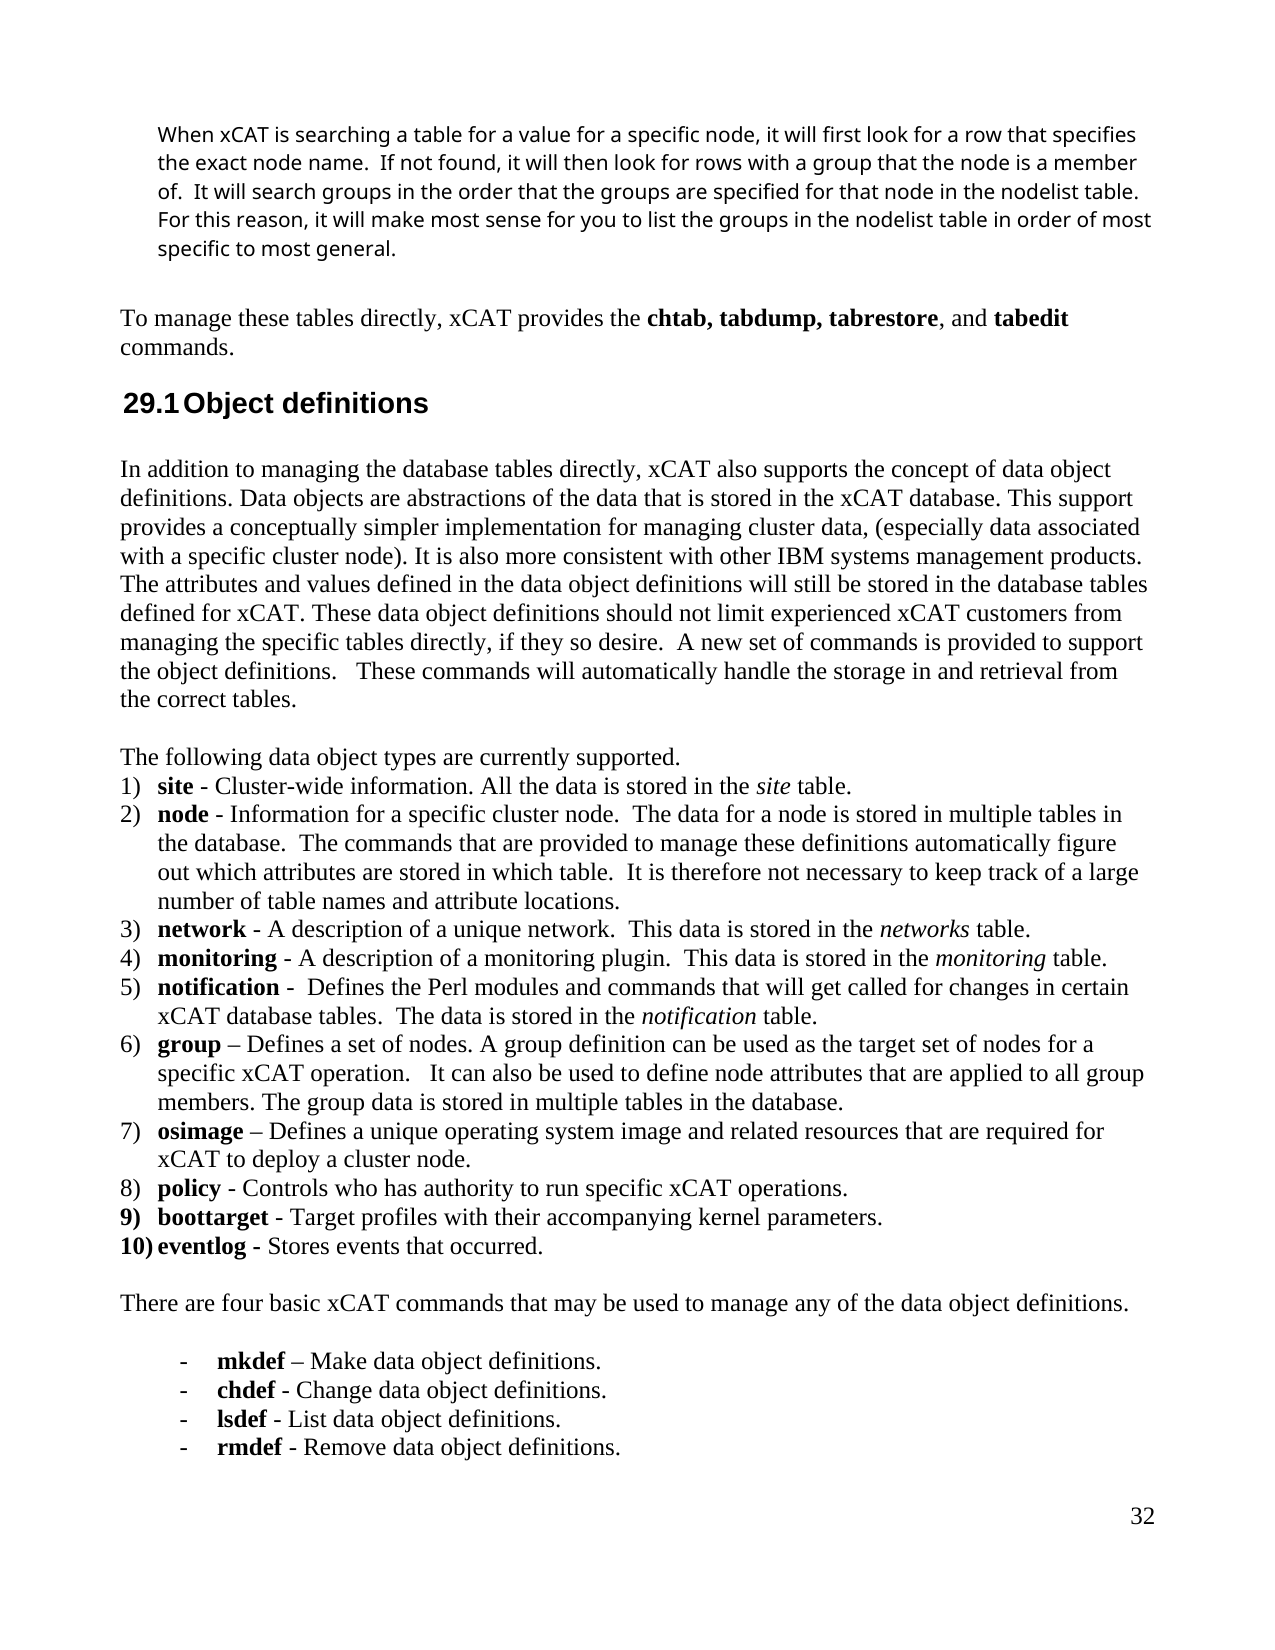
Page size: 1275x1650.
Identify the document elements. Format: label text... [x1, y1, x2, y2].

text When xCAT is searching a table for a value for a specific node, it will first look for a row that specifies the exact node name. If not found, it will then look for rows with a group that the node is a member of. It will search groups in the order that the groups are specified for that node in the nodelist table. For this reason, it will make most sense for you to list the groups in the nodelist table in order of most specific to most general. [157, 120, 1155, 262]
list eventlog - Stores events that occurred. [120, 1231, 1155, 1259]
list rmdef - Remove data object definitions. [179, 1432, 1155, 1461]
list node - Information for a specific cluster node. The data for a node is stored in multiple tables in the database. The commands that are provided to manage these definitions automatically figure out which attributes are stored in which table. It is therefore not necessary to keep track of a large number of table names and attribute locations. [120, 799, 1155, 914]
text To manage these tables directly, xCAT provides the chtab, tabdump, tabrestore, and tabedit commands. [120, 303, 1155, 361]
list mkdef – Make data object definitions. [179, 1346, 1155, 1375]
text There are four basic xCAT commands that may be used to manage any of the data object definitions. [120, 1288, 1155, 1317]
text In addition to managing the database tables directly, xCAT also supports the concept of data object definitions. Data objects are abstractions of the data that is stored in the xCAT database. This support provides a conceptually simpler implementation for managing cluster data, (especially data associated with a specific cluster node). It is also more consistent with other IBM systems management products. The attributes and values defined in the data object definitions will still be stored in the database tables defined for xCAT. These data object definitions should not limit experienced xCAT customers from managing the specific tables directly, if they so desire. A new set of commands is provided to support the object definitions. These commands will automatically handle the storage in and retrieval from the correct tables. [120, 454, 1155, 713]
list policy - Controls who has authority to run specific xCAT operations. [120, 1173, 1155, 1202]
list site - Cluster-wide information. All the data is stored in the site table. [120, 771, 1155, 799]
list notification - Defines the Perl modules and commands that will get called for changes in certain xCAT database tables. The data is stored in the notification table. [120, 972, 1155, 1029]
list monitoring - A description of a monitoring plugin. This data is stored in the monitoring table. [120, 943, 1155, 972]
list osimage – Defines a unique operating system image and related resources that are required for xCAT to deploy a cluster node. [120, 1116, 1155, 1173]
list network - A description of a unique network. This data is stored in the networks table. [120, 914, 1155, 943]
list boottarget - Target profiles with their accompanying kernel parameters. [120, 1202, 1155, 1231]
text The following data object types are currently supported. [120, 742, 1155, 771]
list chdef - Change data object definitions. [179, 1375, 1155, 1404]
subtitle Object definitions [123, 386, 1155, 419]
list group – Defines a set of nodes. A group definition can be used as the target set of nodes for a specific xCAT operation. It can also be used to define node attributes that are applied to all group members. The group data is stored in multiple tables in the database. [120, 1029, 1155, 1116]
list lsdef - List data object definitions. [179, 1404, 1155, 1432]
